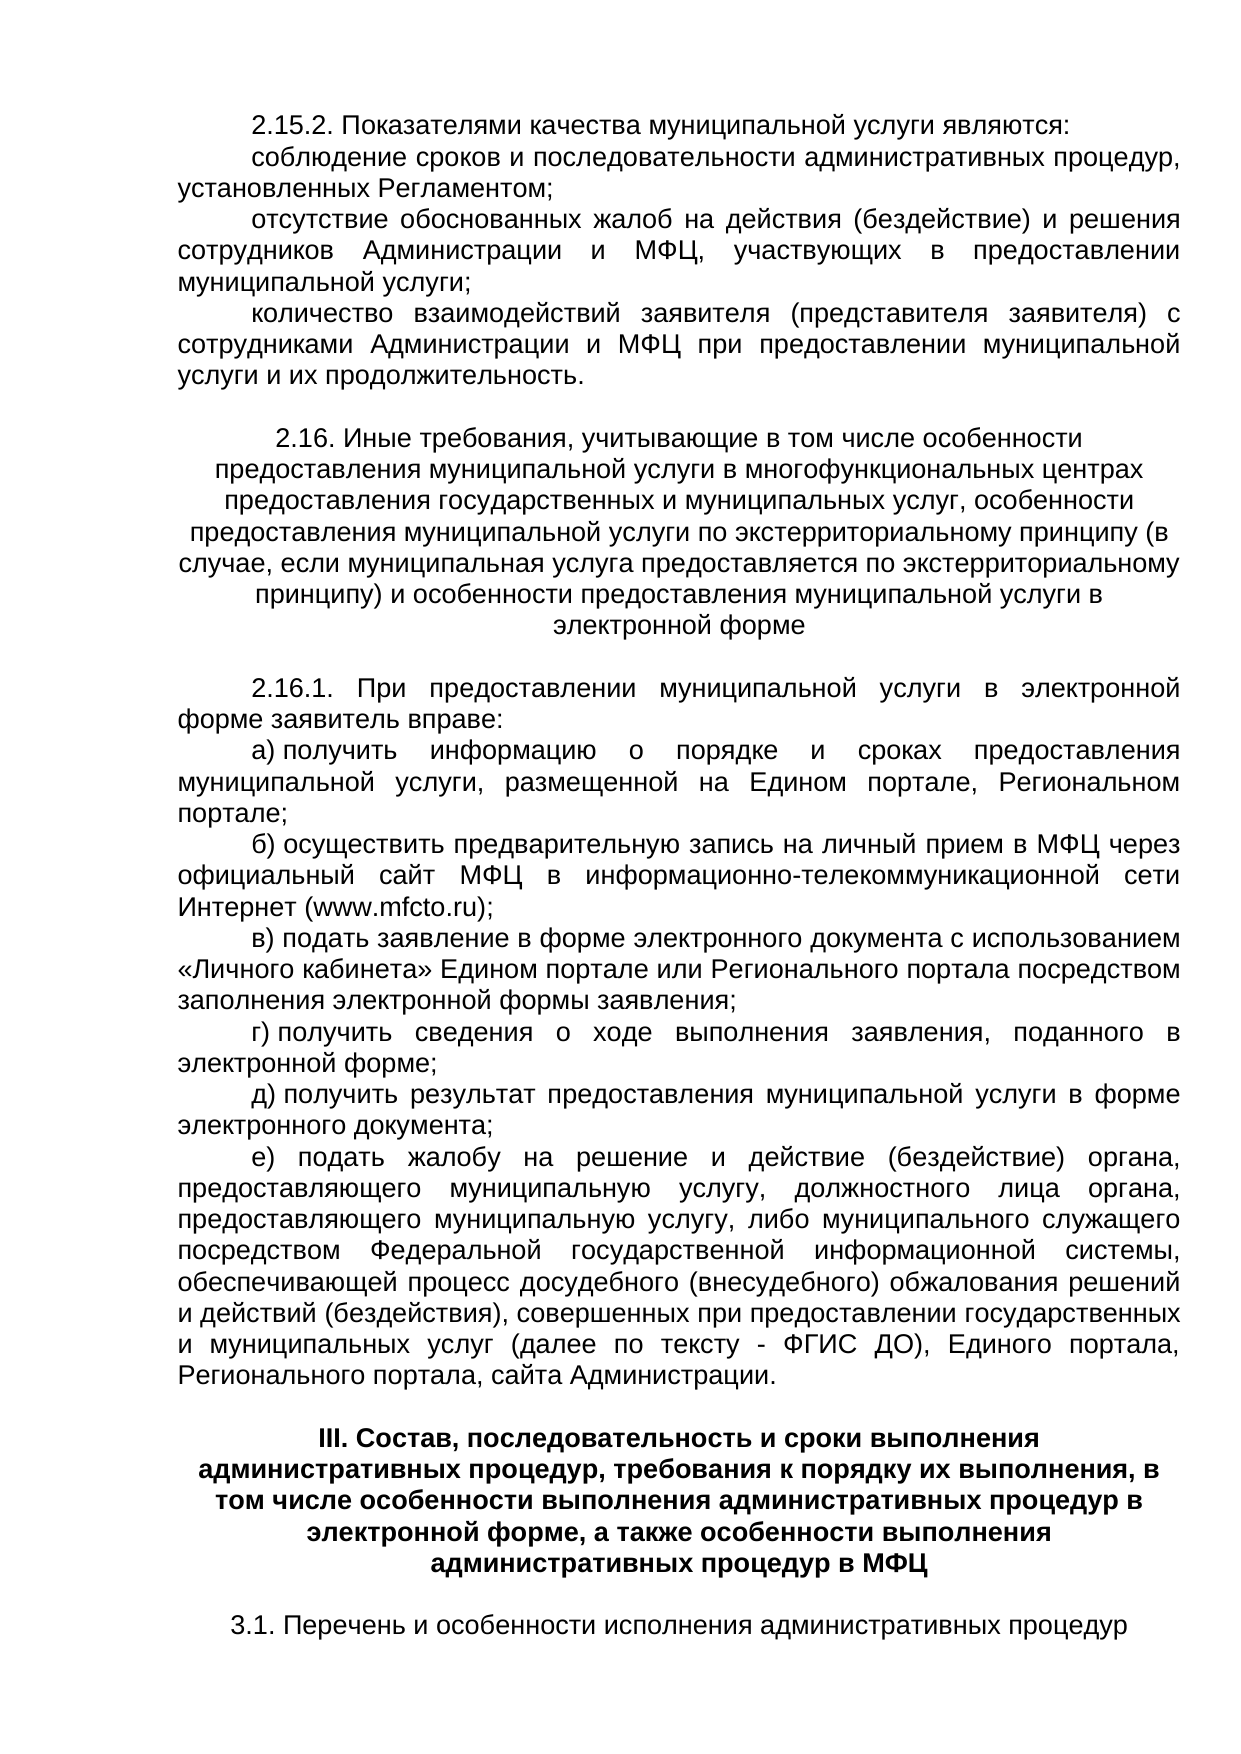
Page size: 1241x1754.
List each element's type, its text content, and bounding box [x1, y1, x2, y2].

text в) подать заявление в форме электронного документа с использованием «Личного кабинета» Едином портале или Регионального портала посредством заполнения электронной формы заявления; [177, 922, 1181, 1016]
text б) осуществить предварительную запись на личный прием в МФЦ через официальный сайт МФЦ в информационно-телекоммуникационной сети Интернет (www.mfcto.ru); [177, 828, 1181, 922]
text д) получить результат предоставления муниципальной услуги в форме электронного документа; [177, 1078, 1181, 1141]
text соблюдение сроков и последовательности административных процедур, установленных Регламентом; [177, 141, 1181, 203]
text 2.16.1. При предоставлении муниципальной услуги в электронной форме заявитель вправе: [177, 672, 1181, 734]
text г) получить сведения о ходе выполнения заявления, поданного в электронной форме; [177, 1016, 1181, 1078]
text е) подать жалобу на решение и действие (бездействие) органа, предоставляющего муниципальную услугу, должностного лица органа, предоставляющего муниципальную услугу, либо муниципального служащего посредством Федеральной государственной информационной системы, обеспечивающей процесс досудебного (внесудебного) обжалования решений и действий (бездействия), совершенных при предоставлении государственных и муниципальных услуг (далее по тексту - ФГИС ДО), Единого портала, Регионального портала, сайта Администрации. [177, 1141, 1181, 1391]
text 2.16. Иные требования, учитывающие в том числе особенности предоставления муниципальной услуги в многофункциональных центрах предоставления государственных и муниципальных услуг, особенности предоставления муниципальной услуги по экстерриториальному принципу (в случае, если муниципальная услуга предоставляется по экстерриториальному принципу) и особенности предоставления муниципальной услуги в электронной форме [177, 422, 1181, 641]
text 2.15.2. Показателями качества муниципальной услуги являются: [177, 109, 1181, 141]
text административных процедур, требования к порядку их выполнения, в том числе особенности выполнения административных процедур в электронной форме, а также особенности выполнения административных процедур в МФЦ [177, 1453, 1181, 1578]
text количество взаимодействий заявителя (представителя заявителя) с сотрудниками Администрации и МФЦ при предоставлении муниципальной услуги и их продолжительность. [177, 297, 1181, 391]
text отсутствие обоснованных жалоб на действия (бездействие) и решения сотрудников Администрации и МФЦ, участвующих в предоставлении муниципальной услуги; [177, 203, 1181, 297]
text III. Состав, последовательность и сроки выполнения [177, 1422, 1181, 1453]
text а) получить информацию о порядке и сроках предоставления муниципальной услуги, размещенной на Едином портале, Региональном портале; [177, 734, 1181, 828]
text 3.1. Перечень и особенности исполнения административных процедур [177, 1609, 1181, 1641]
